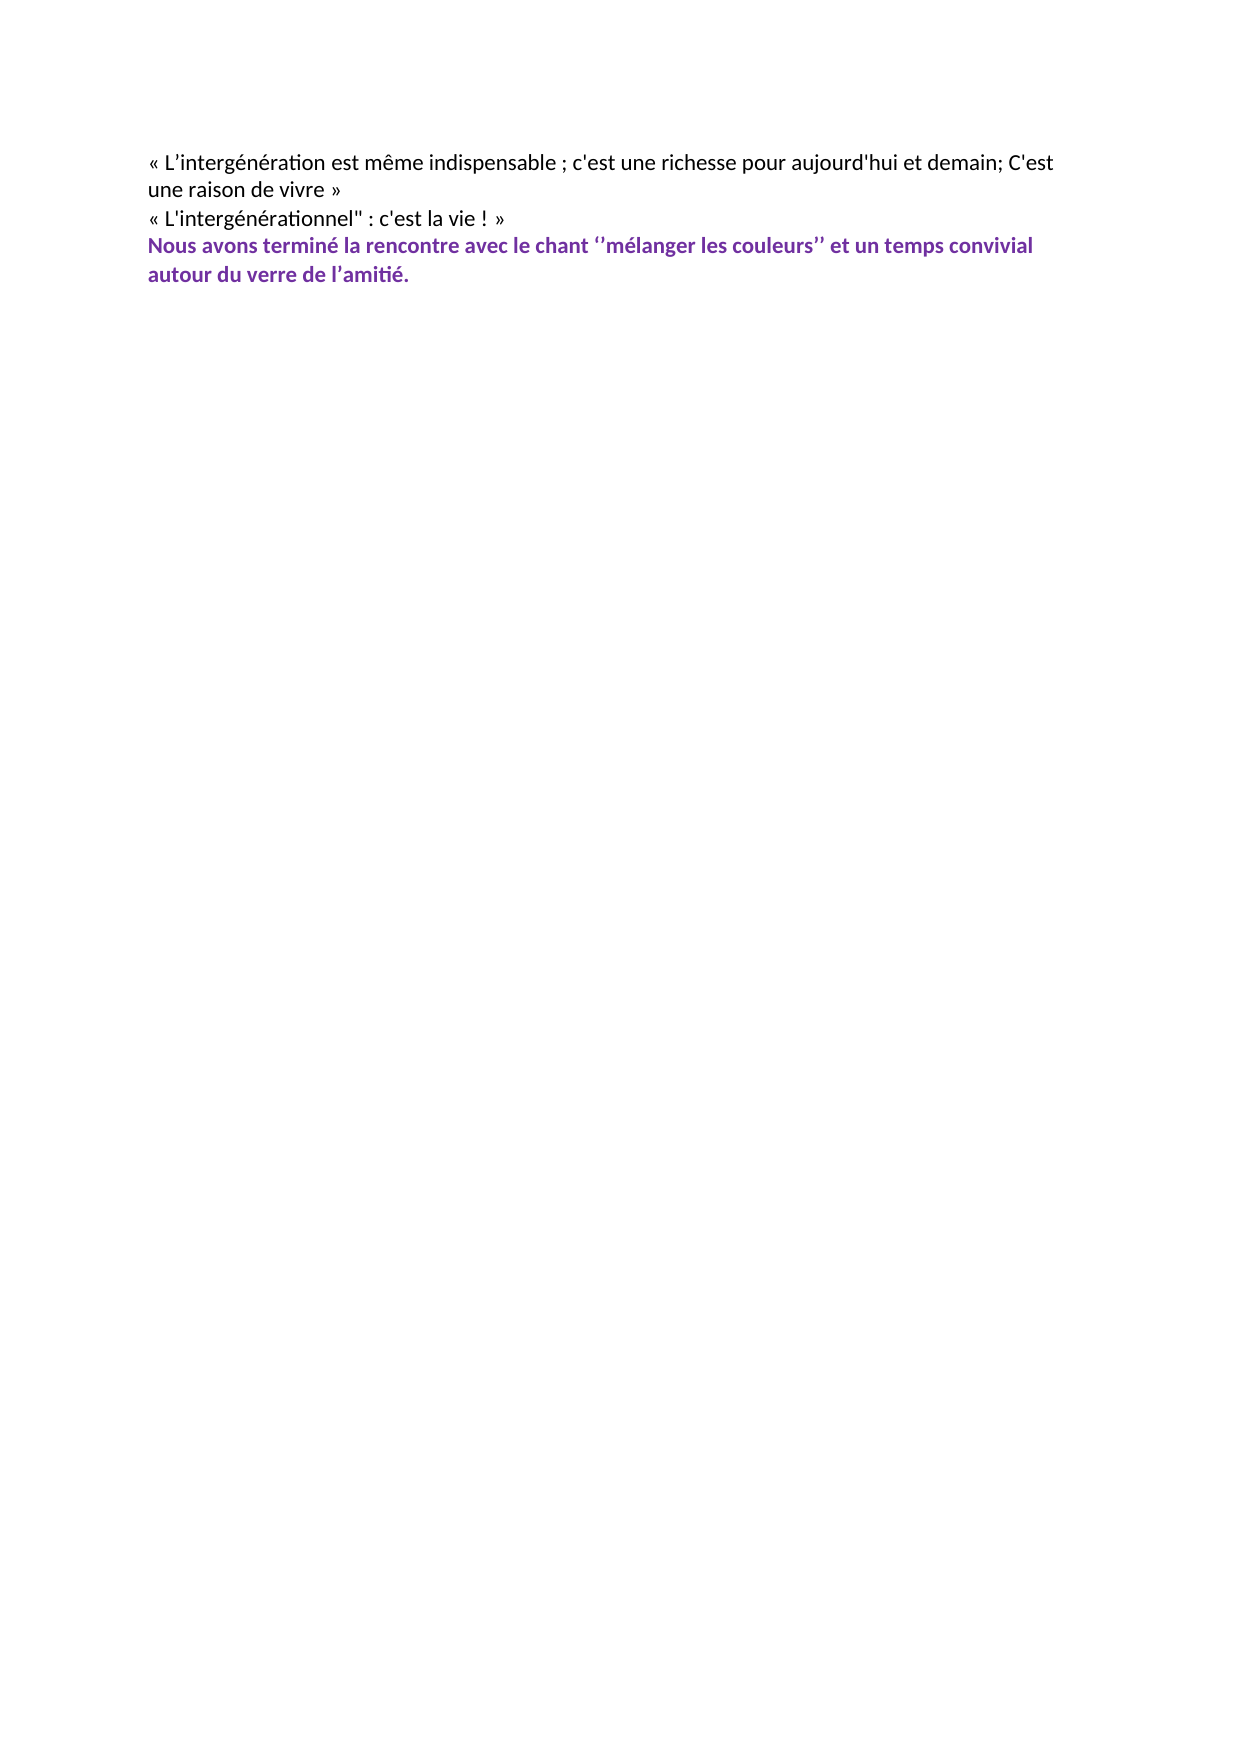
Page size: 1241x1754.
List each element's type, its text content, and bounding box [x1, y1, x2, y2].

text Nous avons terminé la rencontre avec le chant ‘’mélanger les couleurs’’ et un temps convivial autour du verre de l’amitié. [148, 232, 1093, 288]
text « L'intergénérationnel" : c'est la vie ! » [148, 204, 1093, 232]
text « L’intergénération est même indispensable ; c'est une richesse pour aujourd'hui et demain; C'est une raison de vivre » [148, 148, 1093, 204]
